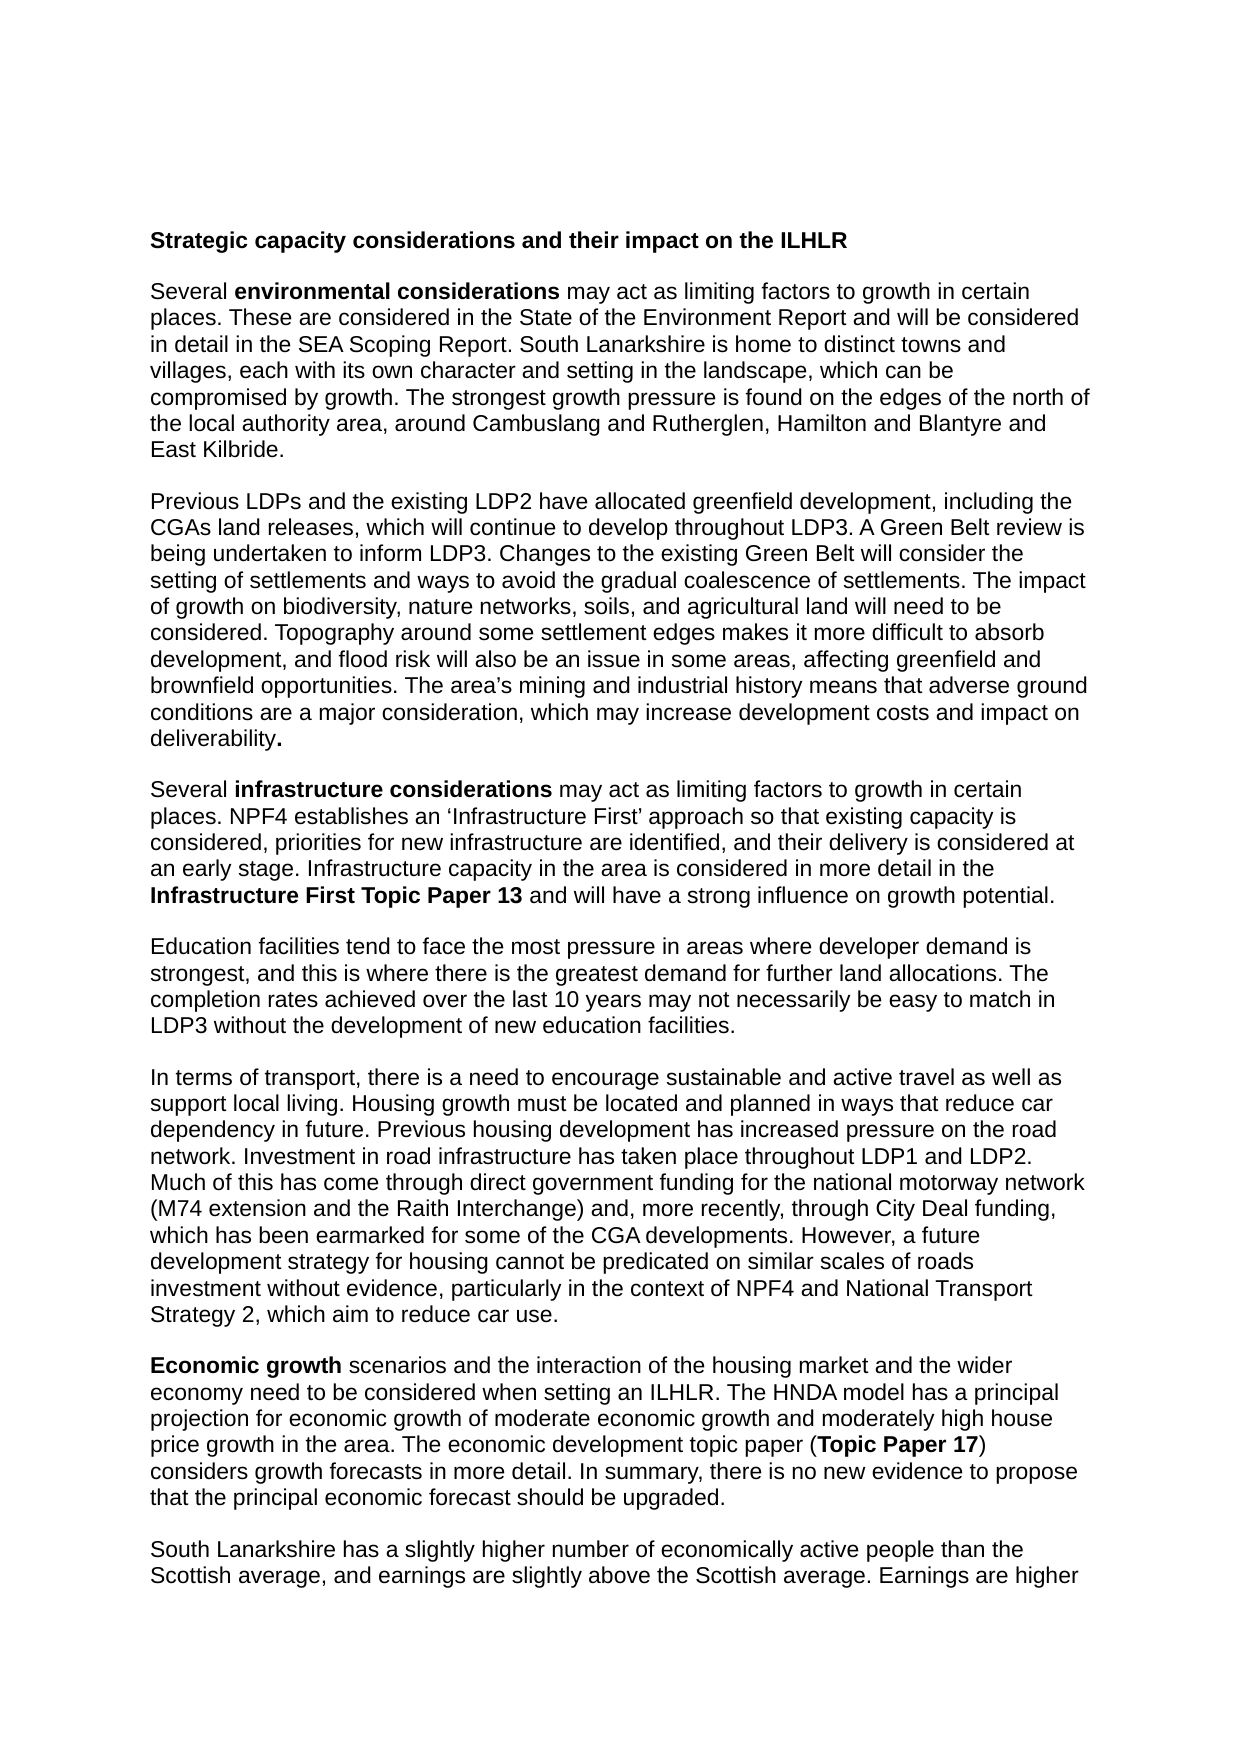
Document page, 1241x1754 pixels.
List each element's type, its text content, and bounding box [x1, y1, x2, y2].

text Strategic capacity considerations and their impact on the ILHLR [150, 227, 1090, 253]
text Several infrastructure considerations may act as limiting factors to growth in certain places. NPF4 establishes an ‘Infrastructure First’ approach so that existing capacity is considered, priorities for new infrastructure are identified, and their delivery is considered at an early stage. Infrastructure capacity in the area is considered in more detail in the Infrastructure First Topic Paper 13 and will have a strong influence on growth potential. [150, 776, 1090, 908]
text In terms of transport, there is a need to encourage sustainable and active travel as well as support local living. Housing growth must be located and planned in ways that reduce car dependency in future. Previous housing development has increased pressure on the road network. Investment in road infrastructure has taken place throughout LDP1 and LDP2. Much of this has come through direct government funding for the national motorway network (M74 extension and the Raith Interchange) and, more recently, through City Deal funding, which has been earmarked for some of the CGA developments. However, a future development strategy for housing cannot be predicated on similar scales of roads investment without evidence, particularly in the context of NPF4 and National Transport Strategy 2, which aim to reduce car use. [150, 1064, 1090, 1327]
text Several environmental considerations may act as limiting factors to growth in certain places. These are considered in the State of the Environment Report and will be considered in detail in the SEA Scoping Report. South Lanarkshire is home to distinct towns and villages, each with its own character and setting in the landscape, which can be compromised by growth. The strongest growth pressure is found on the edges of the north of the local authority area, around Cambuslang and Rutherglen, Hamilton and Blantyre and East Kilbride. [150, 278, 1090, 462]
text South Lanarkshire has a slightly higher number of economically active people than the Scottish average, and earnings are slightly above the Scottish average. Earnings are higher [150, 1536, 1090, 1588]
text Previous LDPs and the existing LDP2 have allocated greenfield development, including the CGAs land releases, which will continue to develop throughout LDP3. A Green Belt review is being undertaken to inform LDP3. Changes to the existing Green Belt will consider the setting of settlements and ways to avoid the gradual coalescence of settlements. The impact of growth on biodiversity, nature networks, soils, and agricultural land will need to be considered. Topography around some settlement edges makes it more difficult to absorb development, and flood risk will also be an issue in some areas, affecting greenfield and brownfield opportunities. The area’s mining and industrial history means that adverse ground conditions are a major consideration, which may increase development costs and impact on deliverability. [150, 488, 1090, 751]
text Economic growth scenarios and the interaction of the housing market and the wider economy need to be considered when setting an ILHLR. The HNDA model has a principal projection for economic growth of moderate economic growth and moderately high house price growth in the area. The economic development topic paper (Topic Paper 17) considers growth forecasts in more detail. In summary, there is no new evidence to propose that the principal economic forecast should be upgraded. [150, 1352, 1090, 1510]
text Education facilities tend to face the most pressure in areas where developer demand is strongest, and this is where there is the greatest demand for further land allocations. The completion rates achieved over the last 10 years may not necessarily be easy to match in LDP3 without the development of new education facilities. [150, 933, 1090, 1038]
